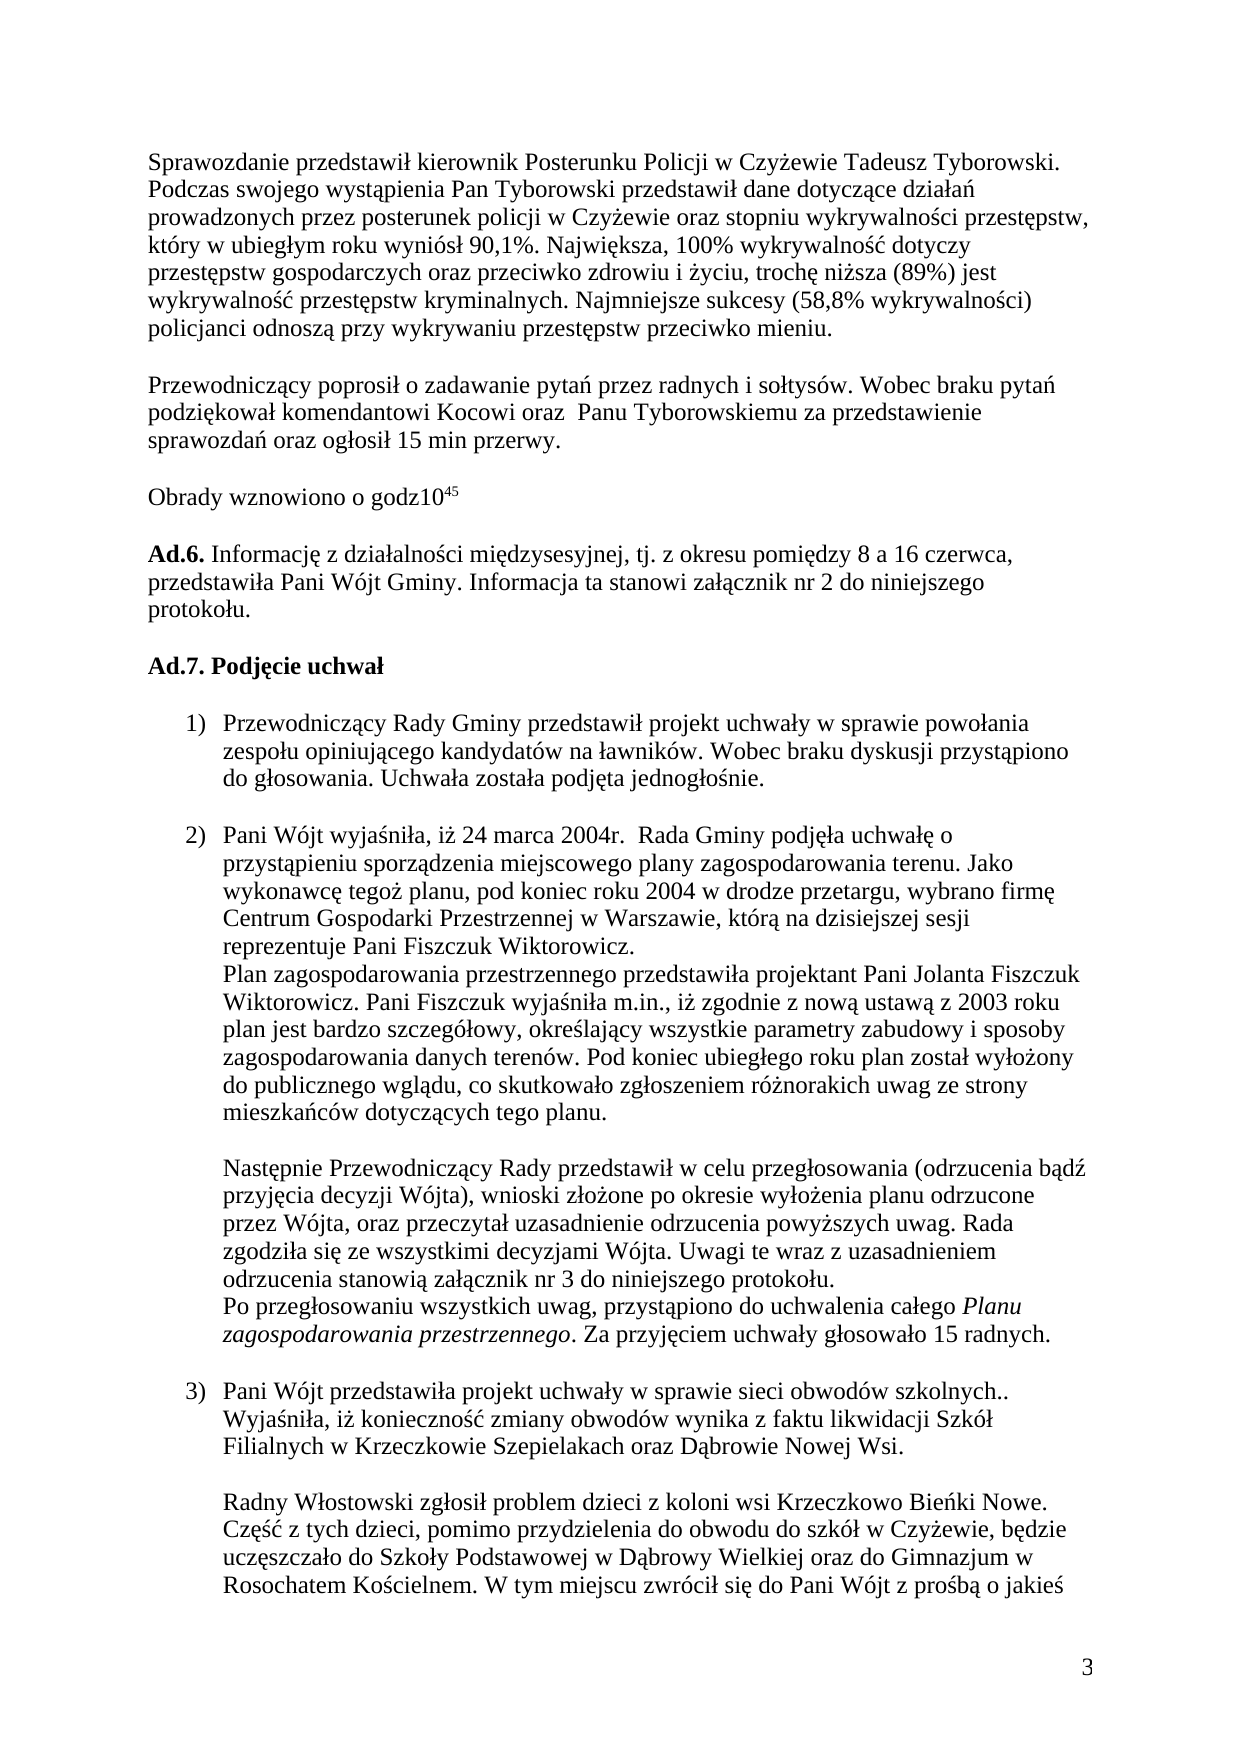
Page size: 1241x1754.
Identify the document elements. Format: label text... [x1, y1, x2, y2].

list Pani Wójt wyjaśniła, iż 24 marca 2004r. Rada Gminy podjęła uchwałę o przystąpieniu sporządzenia miejscowego plany zagospodarowania terenu. Jako wykonawcę tegoż planu, pod koniec roku 2004 w drodze przetargu, wybrano firmę Centrum Gospodarki Przestrzennej w Warszawie, którą na dzisiejszej sesji reprezentuje Pani Fiszczuk Wiktorowicz. Plan zagospodarowania przestrzennego przedstawiła projektant Pani Jolanta Fiszczuk Wiktorowicz. Pani Fiszczuk wyjaśniła m.in., iż zgodnie z nową ustawą z 2003 roku plan jest bardzo szczegółowy, określający wszystkie parametry zabudowy i sposoby zagospodarowania danych terenów. Pod koniec ubiegłego roku plan został wyłożony do publicznego wglądu, co skutkowało zgłoszeniem różnorakich uwag ze strony mieszkańców dotyczących tego planu. Następnie Przewodniczący Rady przedstawił w celu przegłosowania (odrzucenia bądź przyjęcia decyzji Wójta), wnioski złożone po okresie wyłożenia planu odrzucone przez Wójta, oraz przeczytał uzasadnienie odrzucenia powyższych uwag. Rada zgodziła się ze wszystkimi decyzjami Wójta. Uwagi te wraz z uzasadnieniem odrzucenia stanowią załącznik nr 3 do niniejszego protokołu. Po przegłosowaniu wszystkich uwag, przystąpiono do uchwalenia całego Planu zagospodarowania przestrzennego. Za przyjęciem uchwały głosowało 15 radnych. [185, 821, 1092, 1348]
text Przewodniczący poprosił o zadawanie pytań przez radnych i sołtysów. Wobec braku pytań podziękował komendantowi Kocowi oraz Panu Tyborowskiemu za przedstawienie sprawozdań oraz ogłosił 15 min przerwy. [148, 371, 1092, 454]
text Sprawozdanie przedstawił kierownik Posterunku Policji w Czyżewie Tadeusz Tyborowski. Podczas swojego wystąpienia Pan Tyborowski przedstawił dane dotyczące działań prowadzonych przez posterunek policji w Czyżewie oraz stopniu wykrywalności przestępstw, który w ubiegłym roku wyniósł 90,1%. Największa, 100% wykrywalność dotyczy przestępstw gospodarczych oraz przeciwko zdrowiu i życiu, trochę niższa (89%) jest wykrywalność przestępstw kryminalnych. Najmniejsze sukcesy (58,8% wykrywalności) policjanci odnoszą przy wykrywaniu przestępstw przeciwko mieniu. [148, 148, 1092, 342]
text Ad.7. Podjęcie uchwał [148, 652, 1092, 680]
list Pani Wójt przedstawiła projekt uchwały w sprawie sieci obwodów szkolnych.. Wyjaśniła, iż konieczność zmiany obwodów wynika z faktu likwidacji Szkół Filialnych w Krzeczkowie Szepielakach oraz Dąbrowie Nowej Wsi. Radny Włostowski zgłosił problem dzieci z koloni wsi Krzeczkowo Bieńki Nowe. Część z tych dzieci, pomimo przydzielenia do obwodu do szkół w Czyżewie, będzie uczęszczało do Szkoły Podstawowej w Dąbrowy Wielkiej oraz do Gimnazjum w Rosochatem Kościelnem. W tym miejscu zwrócił się do Pani Wójt z prośbą o jakieś [185, 1377, 1092, 1599]
text Ad.6. Informację z działalności międzysesyjnej, tj. z okresu pomiędzy 8 a 16 czerwca, przedstawiła Pani Wójt Gminy. Informacja ta stanowi załącznik nr 2 do niniejszego protokołu. [148, 540, 1092, 623]
list Przewodniczący Rady Gminy przedstawił projekt uchwały w sprawie powołania zespołu opiniującego kandydatów na ławników. Wobec braku dyskusji przystąpiono do głosowania. Uchwała została podjęta jednogłośnie. [185, 709, 1092, 792]
text Obrady wznowiono o godz1045 [148, 483, 1092, 511]
